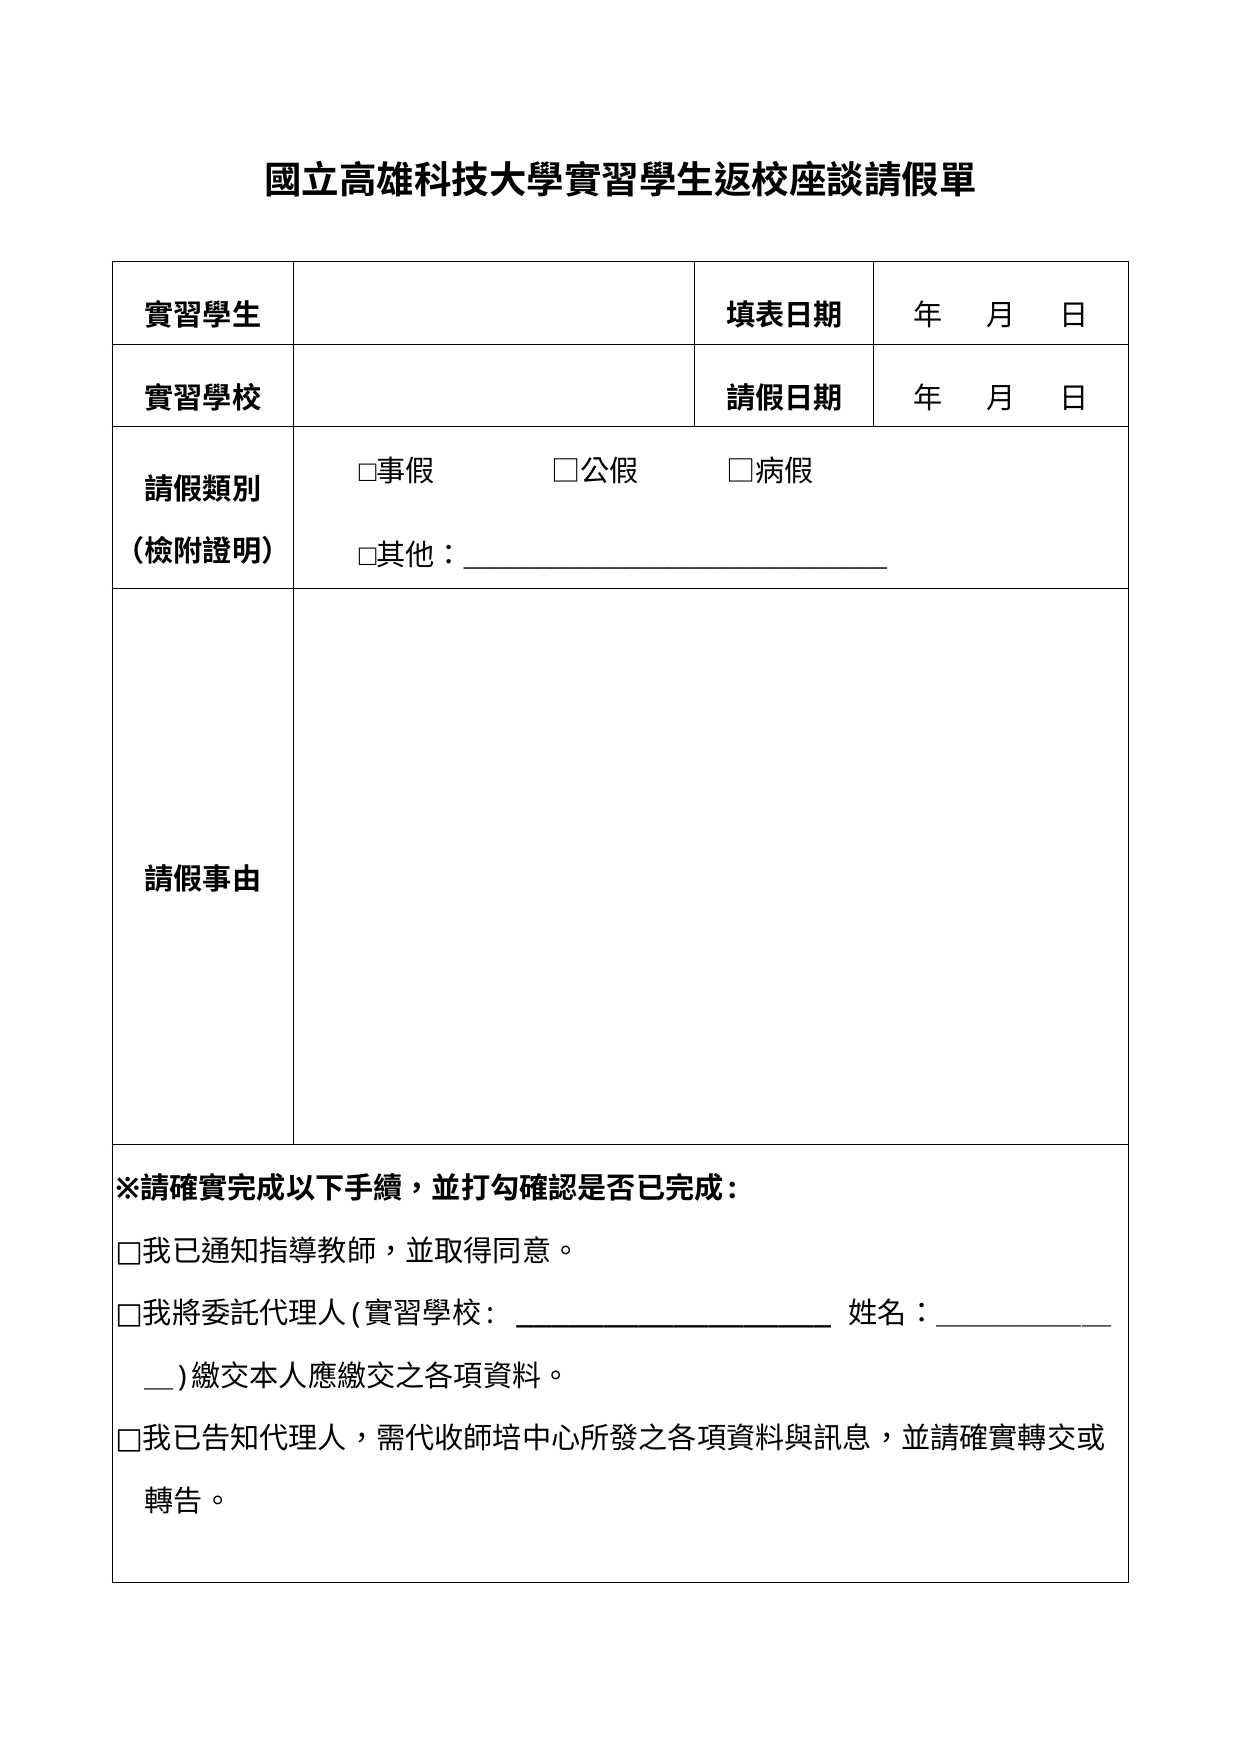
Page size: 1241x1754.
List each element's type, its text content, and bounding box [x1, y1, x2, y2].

table_header 填表日期 [695, 262, 873, 343]
table_cell 實習學校 [113, 345, 293, 426]
table_cell 請假事由 [113, 589, 293, 1143]
table_cell [294, 589, 1128, 1143]
table_cell ※請確實完成以下手續，並打勾確認是否已完成: □我已通知指導教師，並取得同意。 □我將委託代理人(實習學校: __________________ 姓名：＿＿＿＿＿＿＿)繳交本人應繳交之各項資料。 □我已告知代理人，需代收師培中心所發之各項資料與訊息，並請確實轉交或轉告。 [113, 1145, 1128, 1582]
table_header 年 月 日 [874, 262, 1128, 343]
table_cell 請假類別 （檢附證明） [113, 427, 293, 588]
table_cell 請假日期 [695, 345, 873, 426]
text 國立高雄科技大學實習學生返校座談請假單 [112, 136, 1128, 198]
table_cell □事假 □公假 □病假 □其他：_____________________________ [294, 427, 1128, 588]
table_header 實習學生 [113, 262, 293, 343]
table_cell [294, 345, 694, 426]
table_cell 年 月 日 [874, 345, 1128, 426]
table_header [294, 262, 694, 343]
